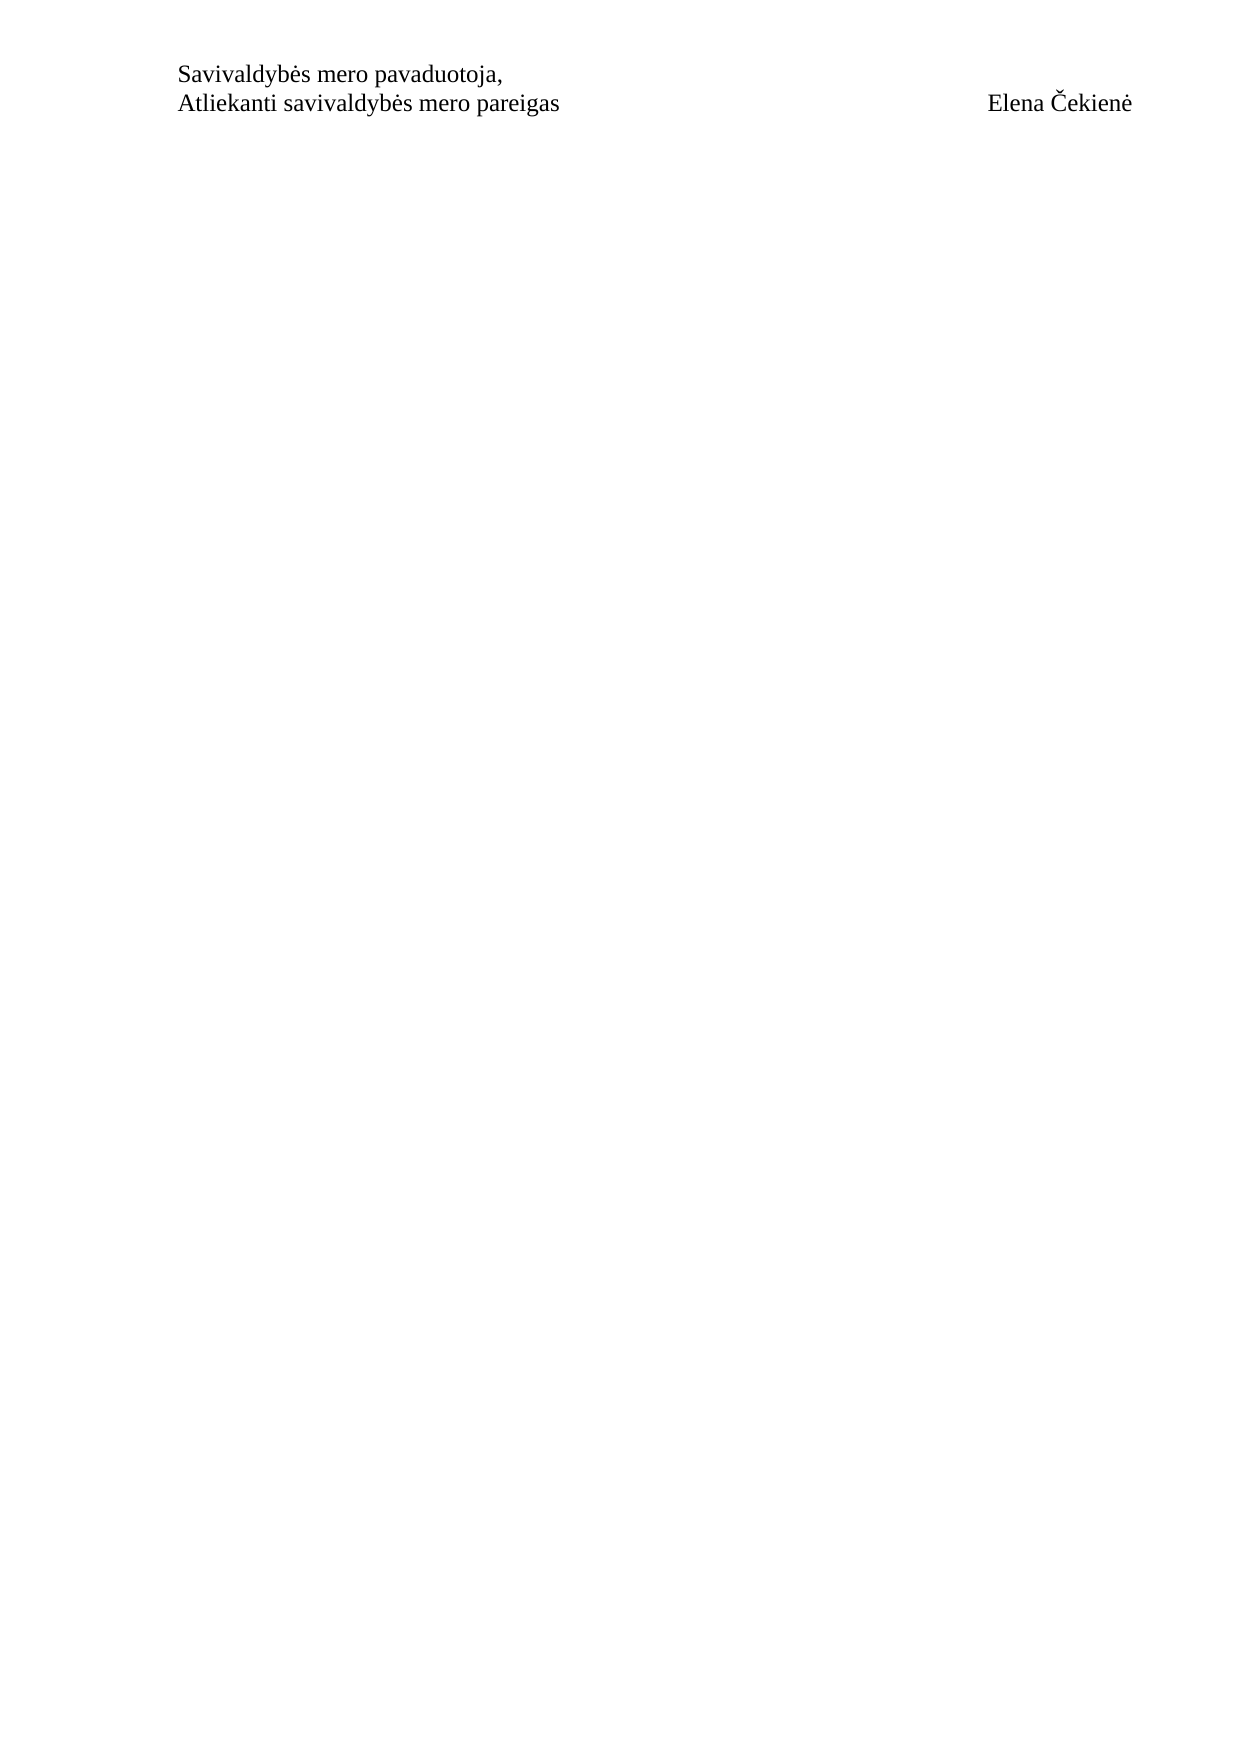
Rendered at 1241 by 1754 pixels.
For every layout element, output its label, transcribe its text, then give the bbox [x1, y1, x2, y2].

text Atliekanti savivaldybės mero pareigas Elena Čekienė [177, 88, 1181, 117]
text Savivaldybės mero pavaduotoja, [177, 59, 1181, 88]
